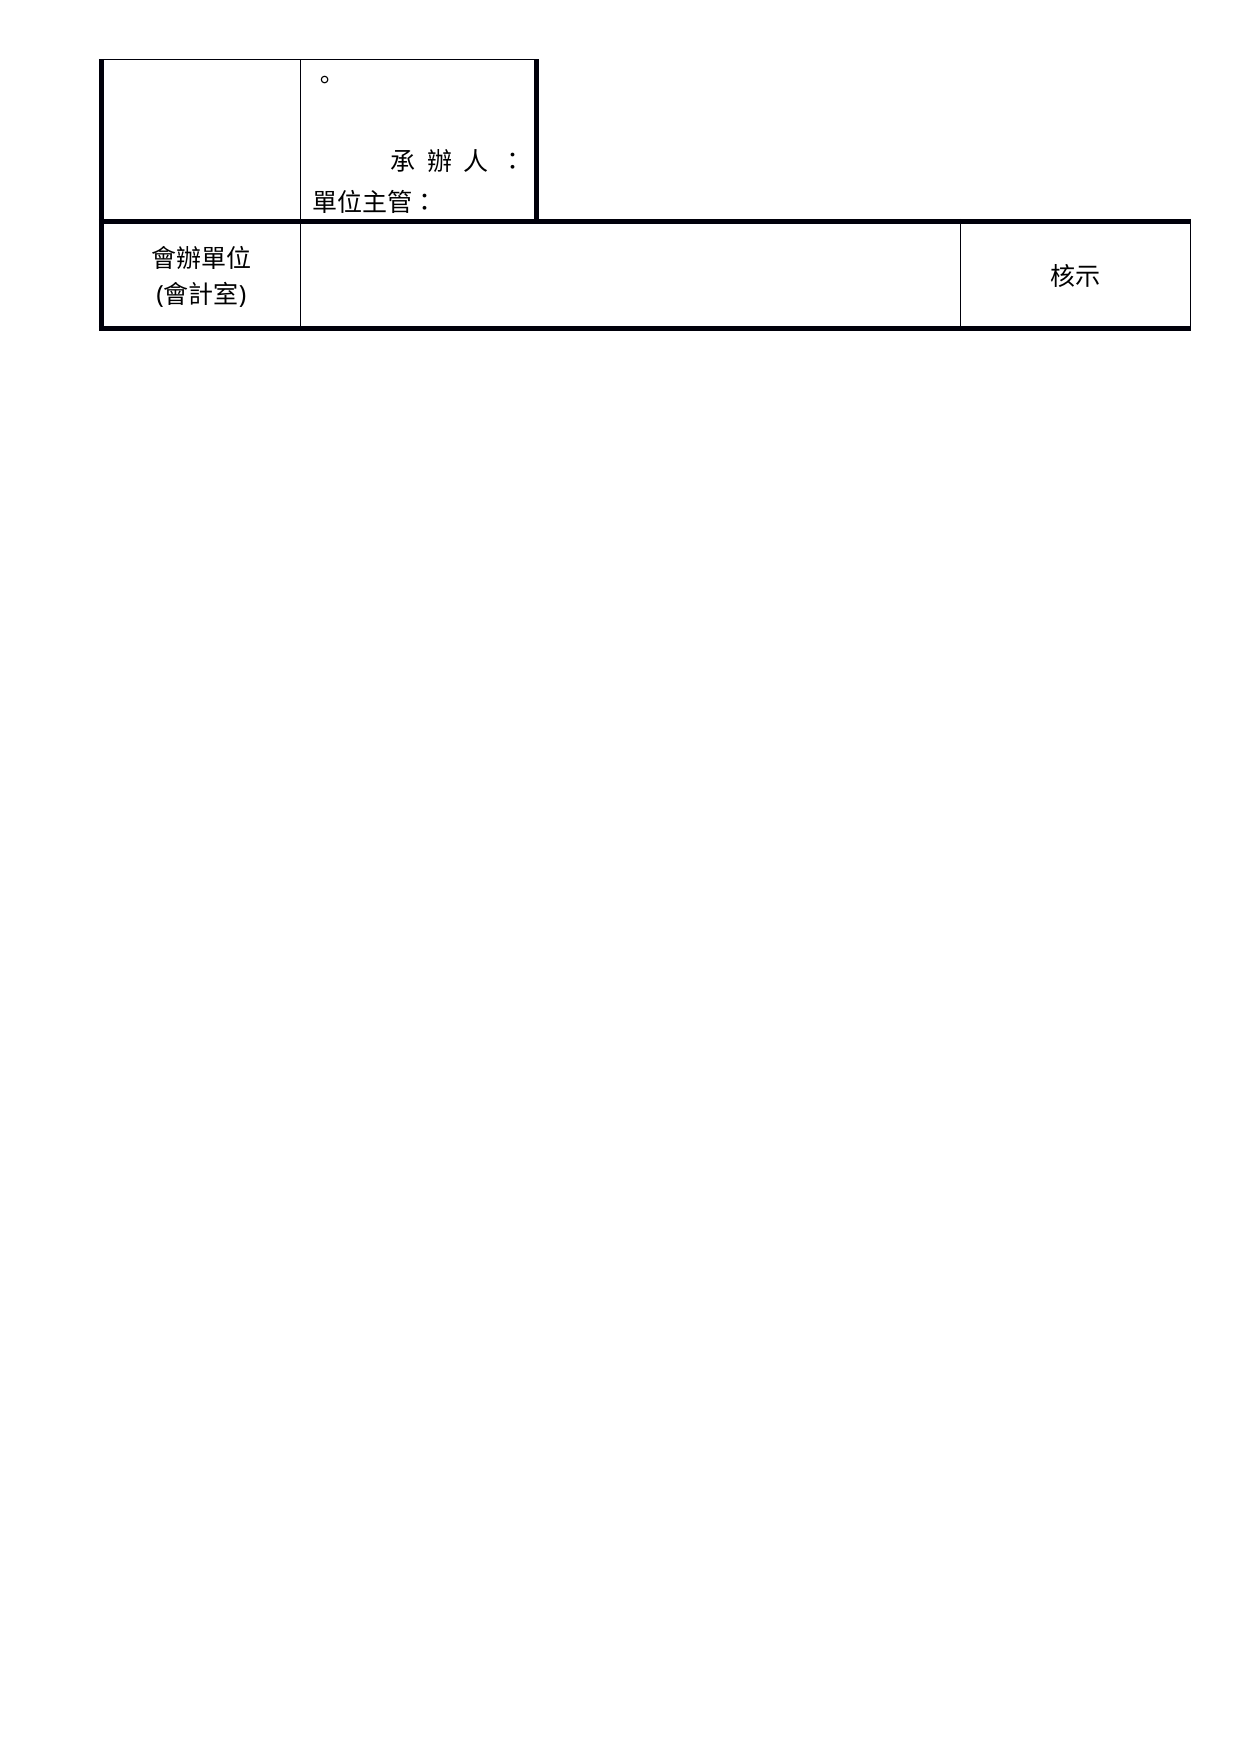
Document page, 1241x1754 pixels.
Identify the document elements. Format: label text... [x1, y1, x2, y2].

table_cell [301, 224, 960, 326]
table_cell 會辦單位 (會計室) [104, 224, 300, 326]
table_cell 。 承辦人： 單位主管： [301, 60, 534, 219]
table_cell 核示 [961, 224, 1190, 326]
table_cell [104, 60, 300, 219]
